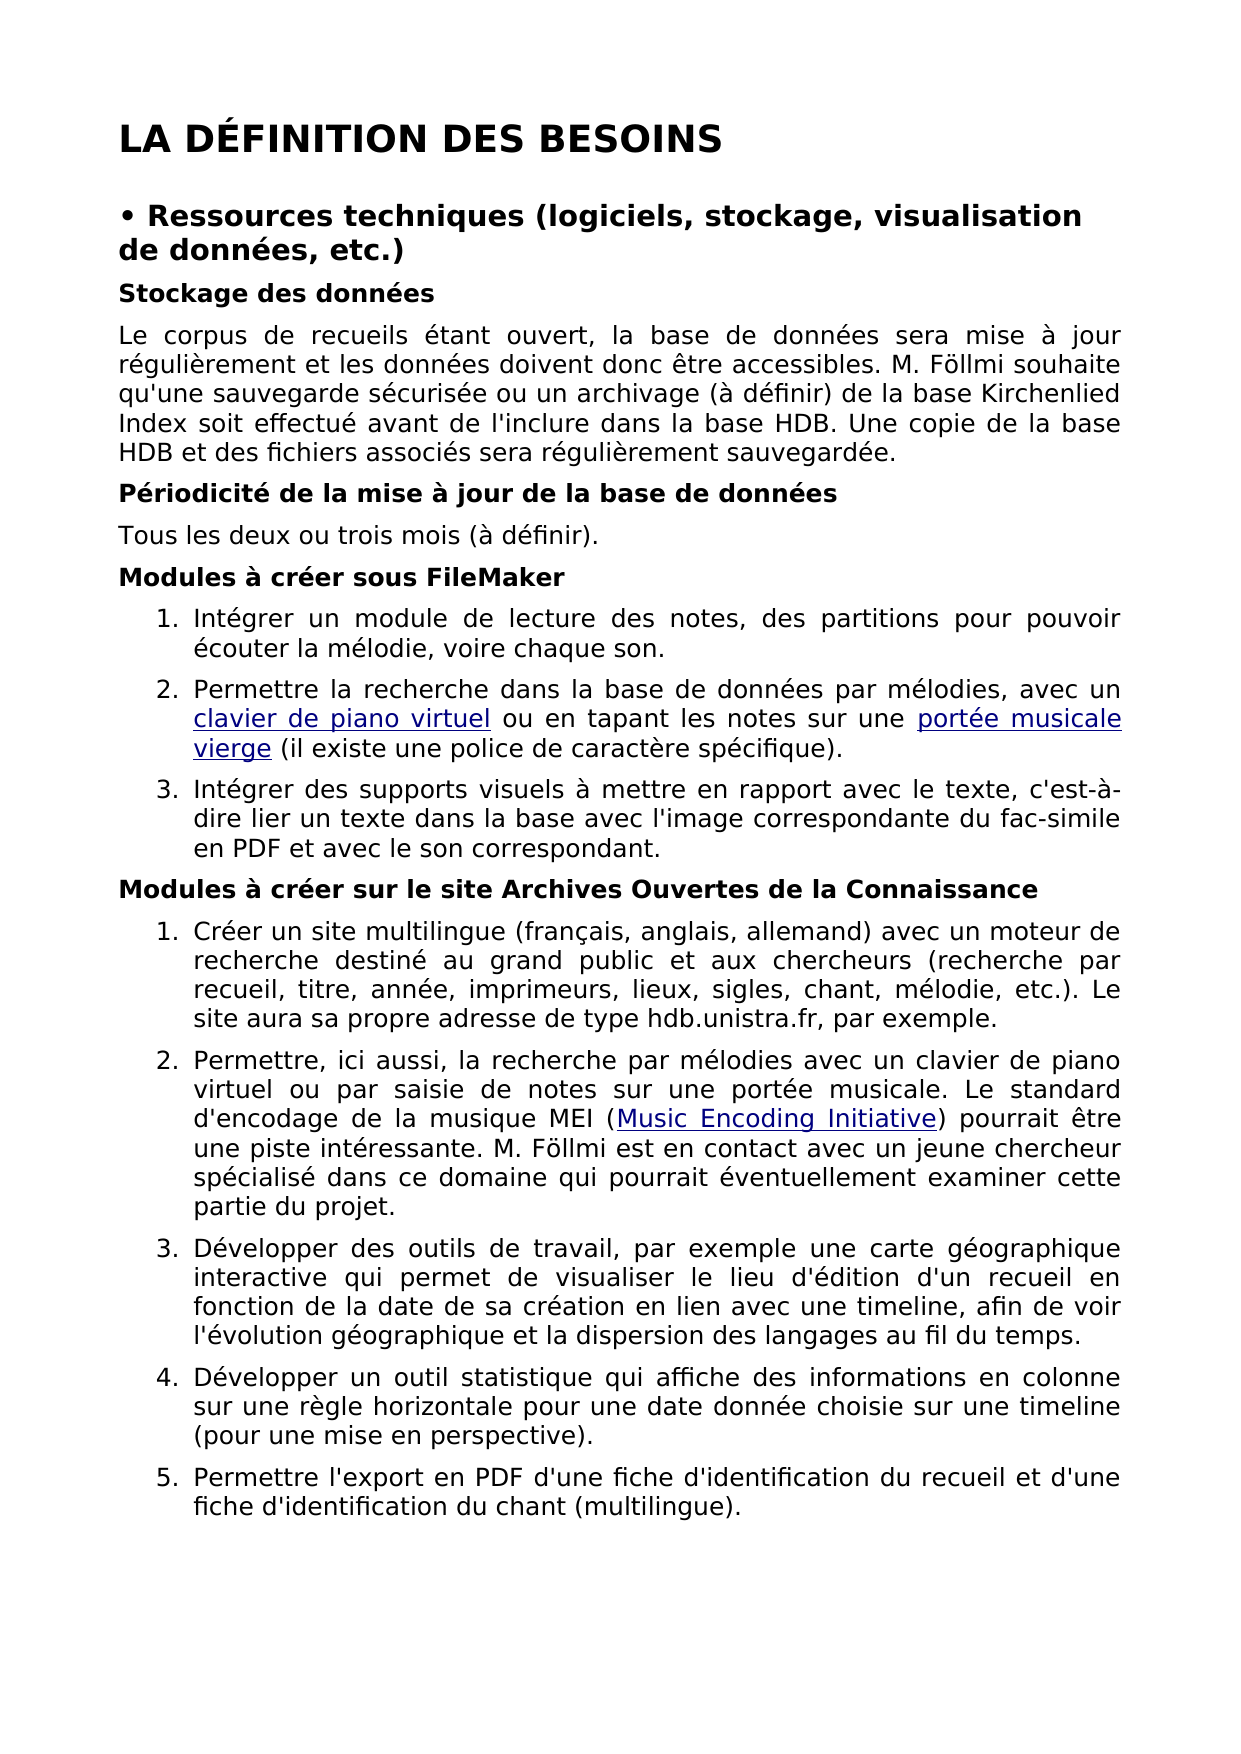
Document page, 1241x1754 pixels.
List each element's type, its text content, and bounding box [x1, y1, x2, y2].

text Le corpus de recueils étant ouvert, la base de données sera mise à jour régulièrement et les données doivent donc être accessibles. M. Föllmi souhaite qu'une sauvegarde sécurisée ou un archivage (à définir) de la base Kirchenlied Index soit effectué avant de l'inclure dans la base HDB. Une copie de la base HDB et des fichiers associés sera régulièrement sauvegardée. [118, 321, 1122, 467]
list Intégrer des supports visuels à mettre en rapport avec le texte, c'est-à-dire lier un texte dans la base avec l'image correspondante du fac-simile en PDF et avec le son correspondant. [156, 776, 1122, 863]
text Tous les deux ou trois mois (à définir). [118, 521, 1122, 551]
list Développer un outil statistique qui affiche des informations en colonne sur une règle horizontale pour une date donnée choisie sur une timeline (pour une mise en perspective). [156, 1363, 1122, 1451]
text Modules à créer sur le site Archives Ouvertes de la Connaissance [118, 876, 1122, 905]
text Stockage des données [118, 280, 1122, 309]
subtitle LA DÉFINITION DES BESOINS [118, 118, 1122, 162]
list Permettre la recherche dans la base de données par mélodies, avec un clavier de piano virtuel ou en tapant les notes sur une portée musicale vierge (il existe une police de caractère spécifique). [156, 676, 1122, 763]
subtitle • Ressources techniques (logiciels, stockage, visualisation de données, etc.) [118, 199, 1122, 267]
text Périodicité de la mise à jour de la base de données [118, 480, 1122, 509]
list Créer un site multilingue (français, anglais, allemand) avec un moteur de recherche destiné au grand public et aux chercheurs (recherche par recueil, titre, année, imprimeurs, lieux, sigles, chant, mélodie, etc.). Le site aura sa propre adresse de type hdb.unistra.fr, par exemple. [156, 917, 1122, 1034]
list Développer des outils de travail, par exemple une carte géographique interactive qui permet de visualiser le lieu d'édition d'un recueil en fonction de la date de sa création en lien avec une timeline, afin de voir l'évolution géographique et la dispersion des langages au fil du temps. [156, 1234, 1122, 1351]
list Permettre l'export en PDF d'une fiche d'identification du recueil et d'une fiche d'identification du chant (multilingue). [156, 1463, 1122, 1521]
list Permettre, ici aussi, la recherche par mélodies avec un clavier de piano virtuel ou par saisie de notes sur une portée musicale. Le standard d'encodage de la musique MEI (Music Encoding Initiative) pourrait être une piste intéressante. M. Föllmi est en contact avec un jeune chercheur spécialisé dans ce domaine qui pourrait éventuellement examiner cette partie du projet. [156, 1046, 1122, 1221]
text Modules à créer sous FileMaker [118, 563, 1122, 592]
list Intégrer un module de lecture des notes, des partitions pour pouvoir écouter la mélodie, voire chaque son. [156, 605, 1122, 663]
